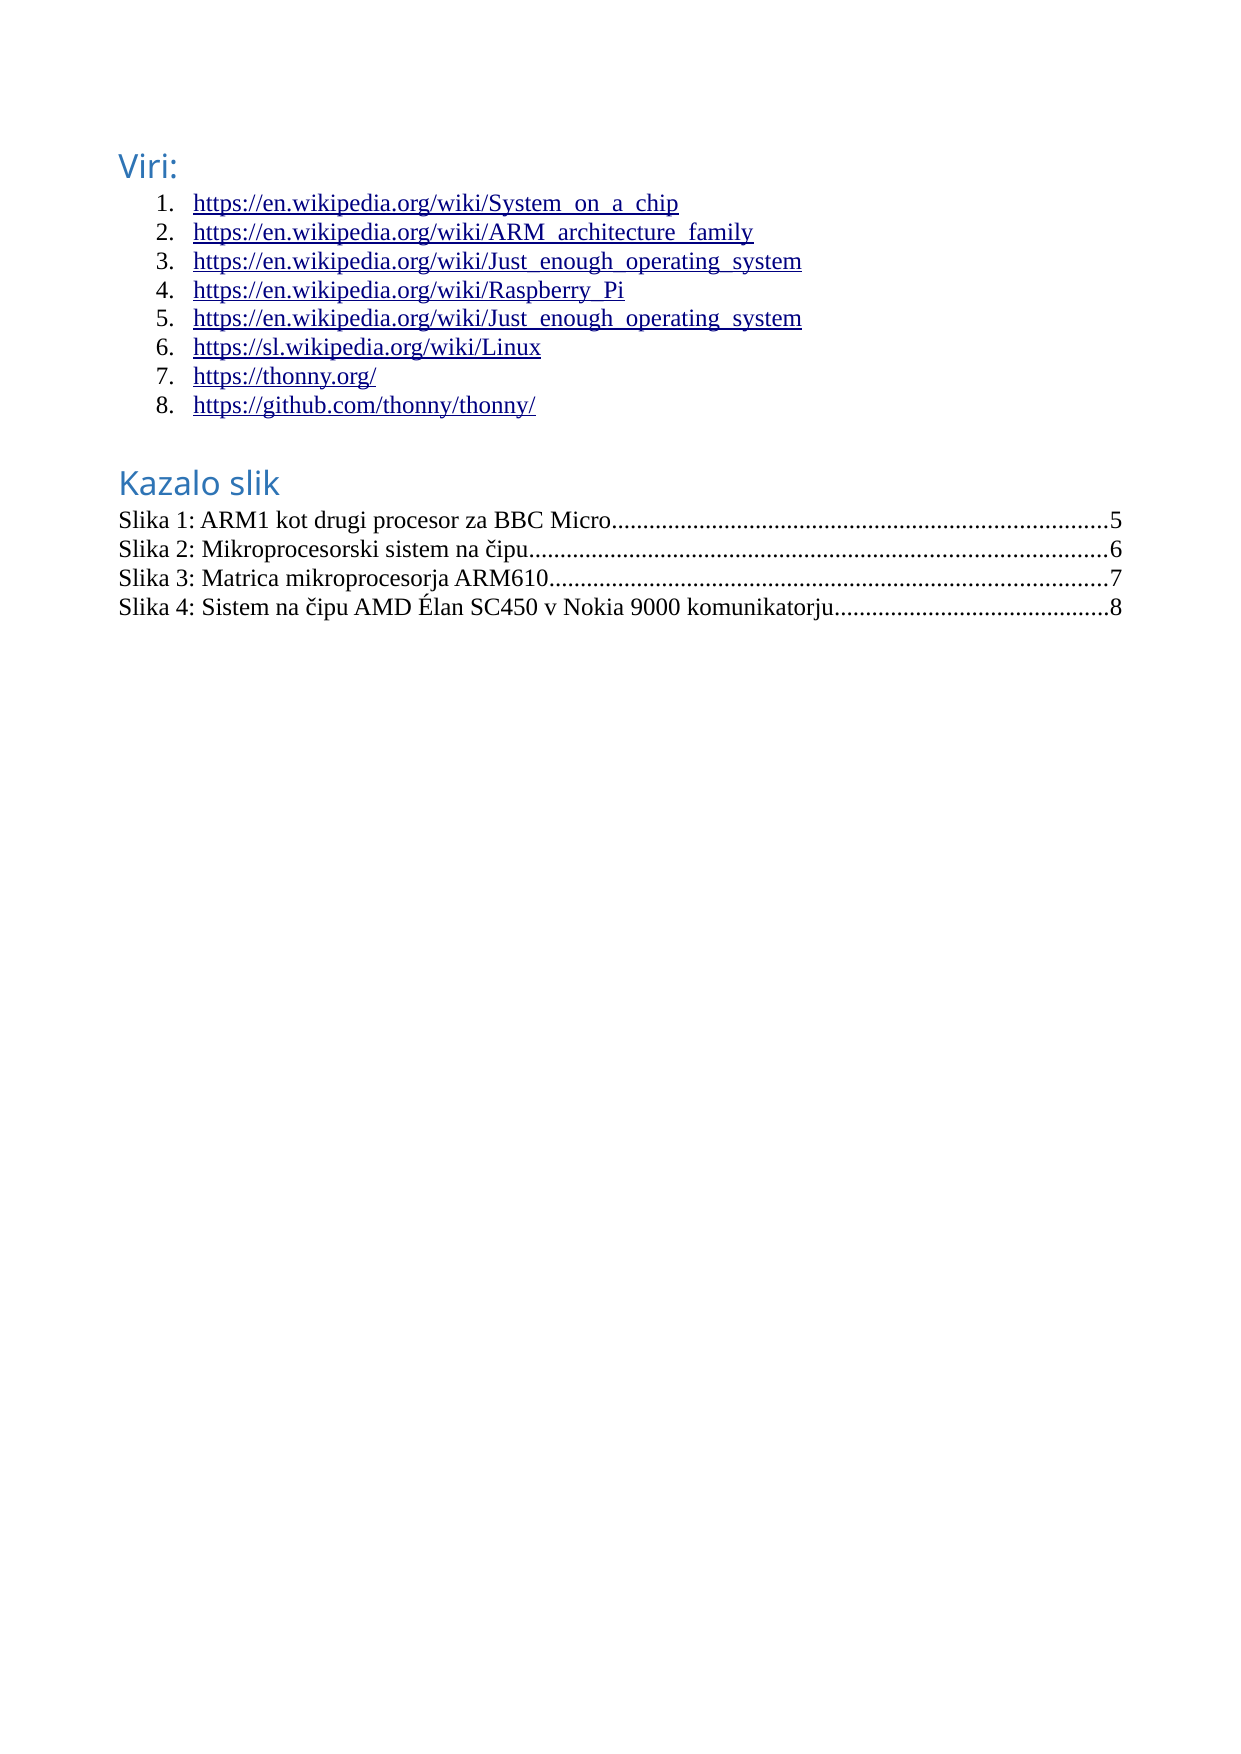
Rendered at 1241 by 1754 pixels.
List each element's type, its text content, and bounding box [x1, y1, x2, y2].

list https://en.wikipedia.org/wiki/ARM_architecture_family [156, 217, 1122, 246]
list https://thonny.org/ [156, 361, 1122, 390]
list https://en.wikipedia.org/wiki/Just_enough_operating_system [156, 303, 1122, 332]
list https://github.com/thonny/thonny/ [156, 390, 1122, 418]
text Slika 2: Mikroprocesorski sistem na čipu 6 [118, 534, 1122, 563]
subtitle Kazalo slik [118, 460, 1122, 506]
subtitle Viri: [118, 143, 1122, 188]
list https://sl.wikipedia.org/wiki/Linux [156, 332, 1122, 361]
list https://en.wikipedia.org/wiki/Just_enough_operating_system [156, 246, 1122, 275]
list https://en.wikipedia.org/wiki/Raspberry_Pi [156, 275, 1122, 303]
list https://en.wikipedia.org/wiki/System_on_a_chip [156, 188, 1122, 217]
text Slika 4: Sistem na čipu AMD Élan SC450 v Nokia 9000 komunikatorju 8 [118, 592, 1122, 621]
text Slika 1: ARM1 kot drugi procesor za BBC Micro 5 [118, 506, 1122, 534]
text Slika 3: Matrica mikroprocesorja ARM610 7 [118, 563, 1122, 592]
